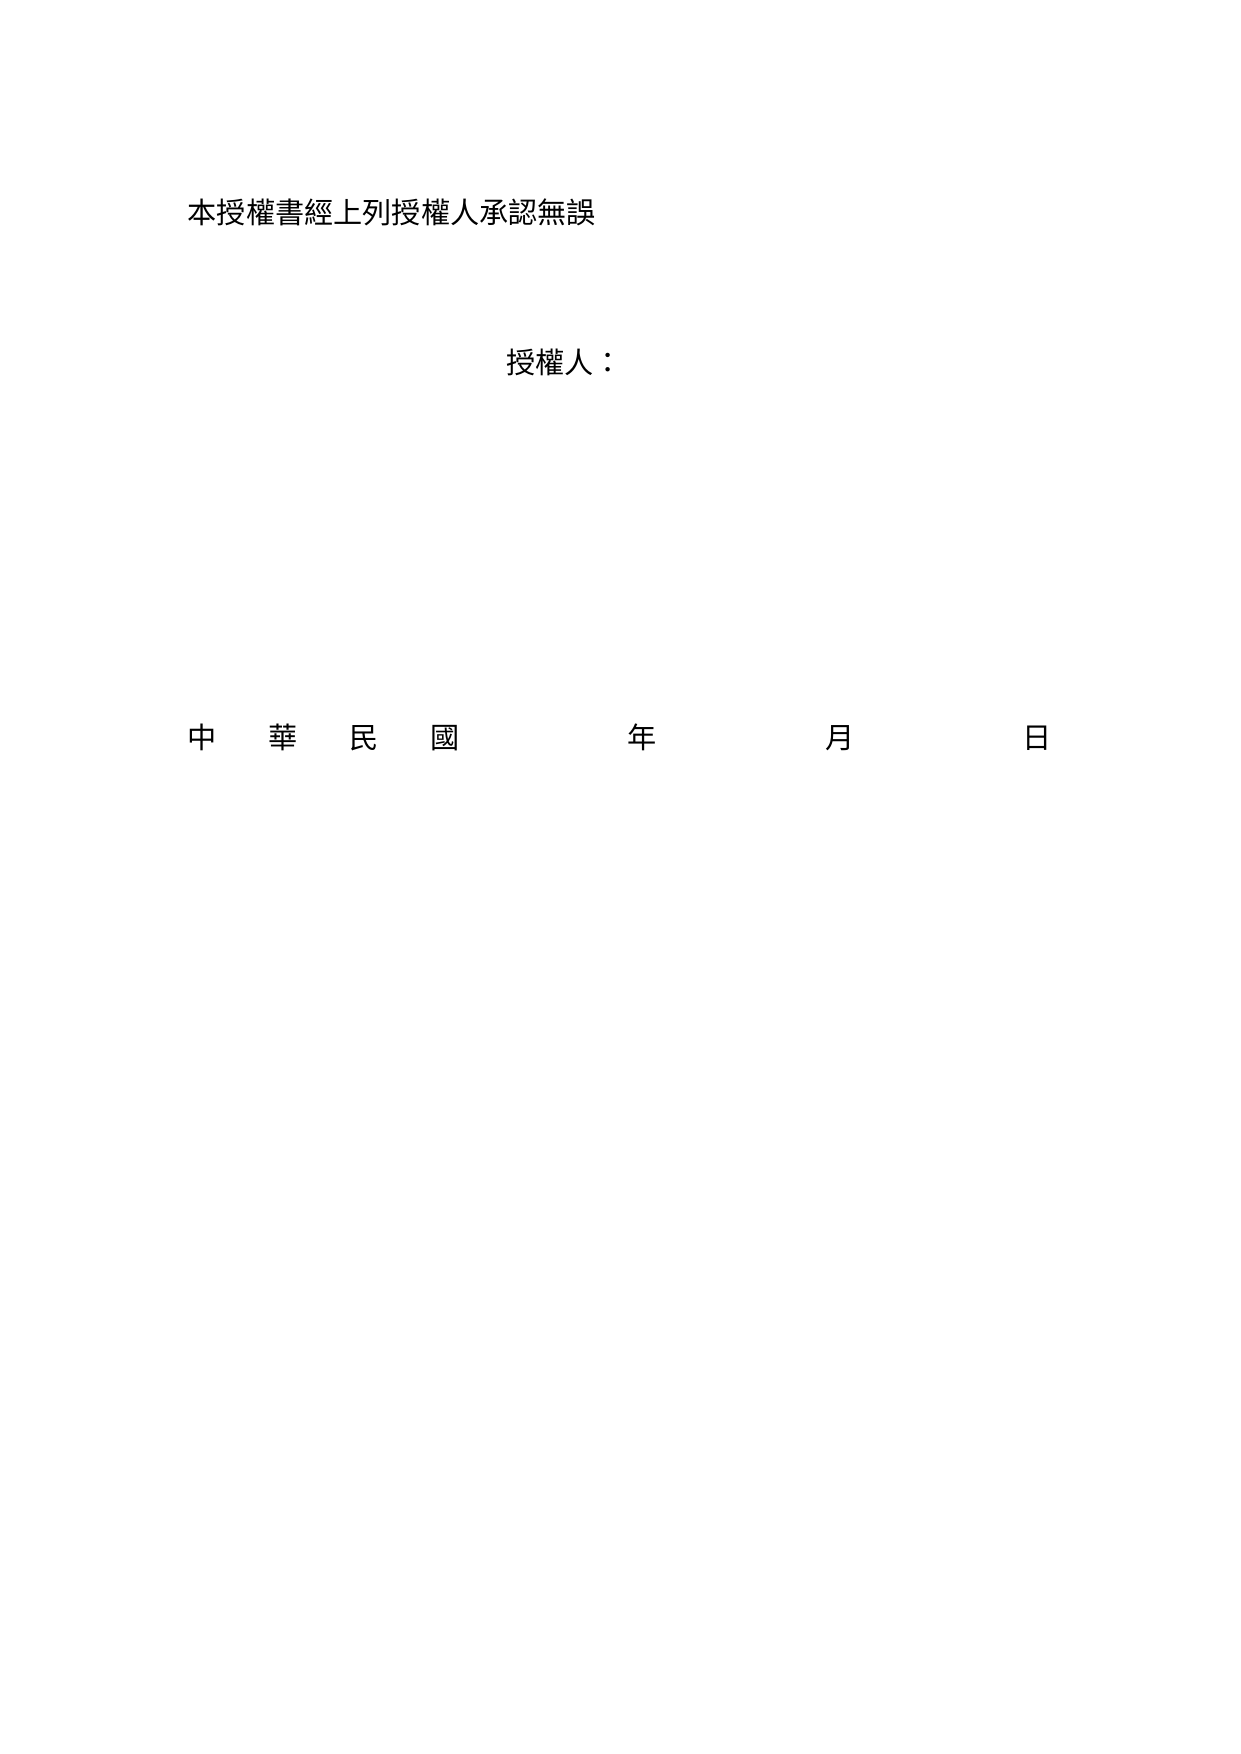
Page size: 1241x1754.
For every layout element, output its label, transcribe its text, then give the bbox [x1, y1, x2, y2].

text 中華民國 年 月 日 [187, 699, 1053, 774]
text 本授權書經上列授權人承認無誤 [187, 174, 1053, 249]
text 授權人： [506, 324, 1053, 399]
